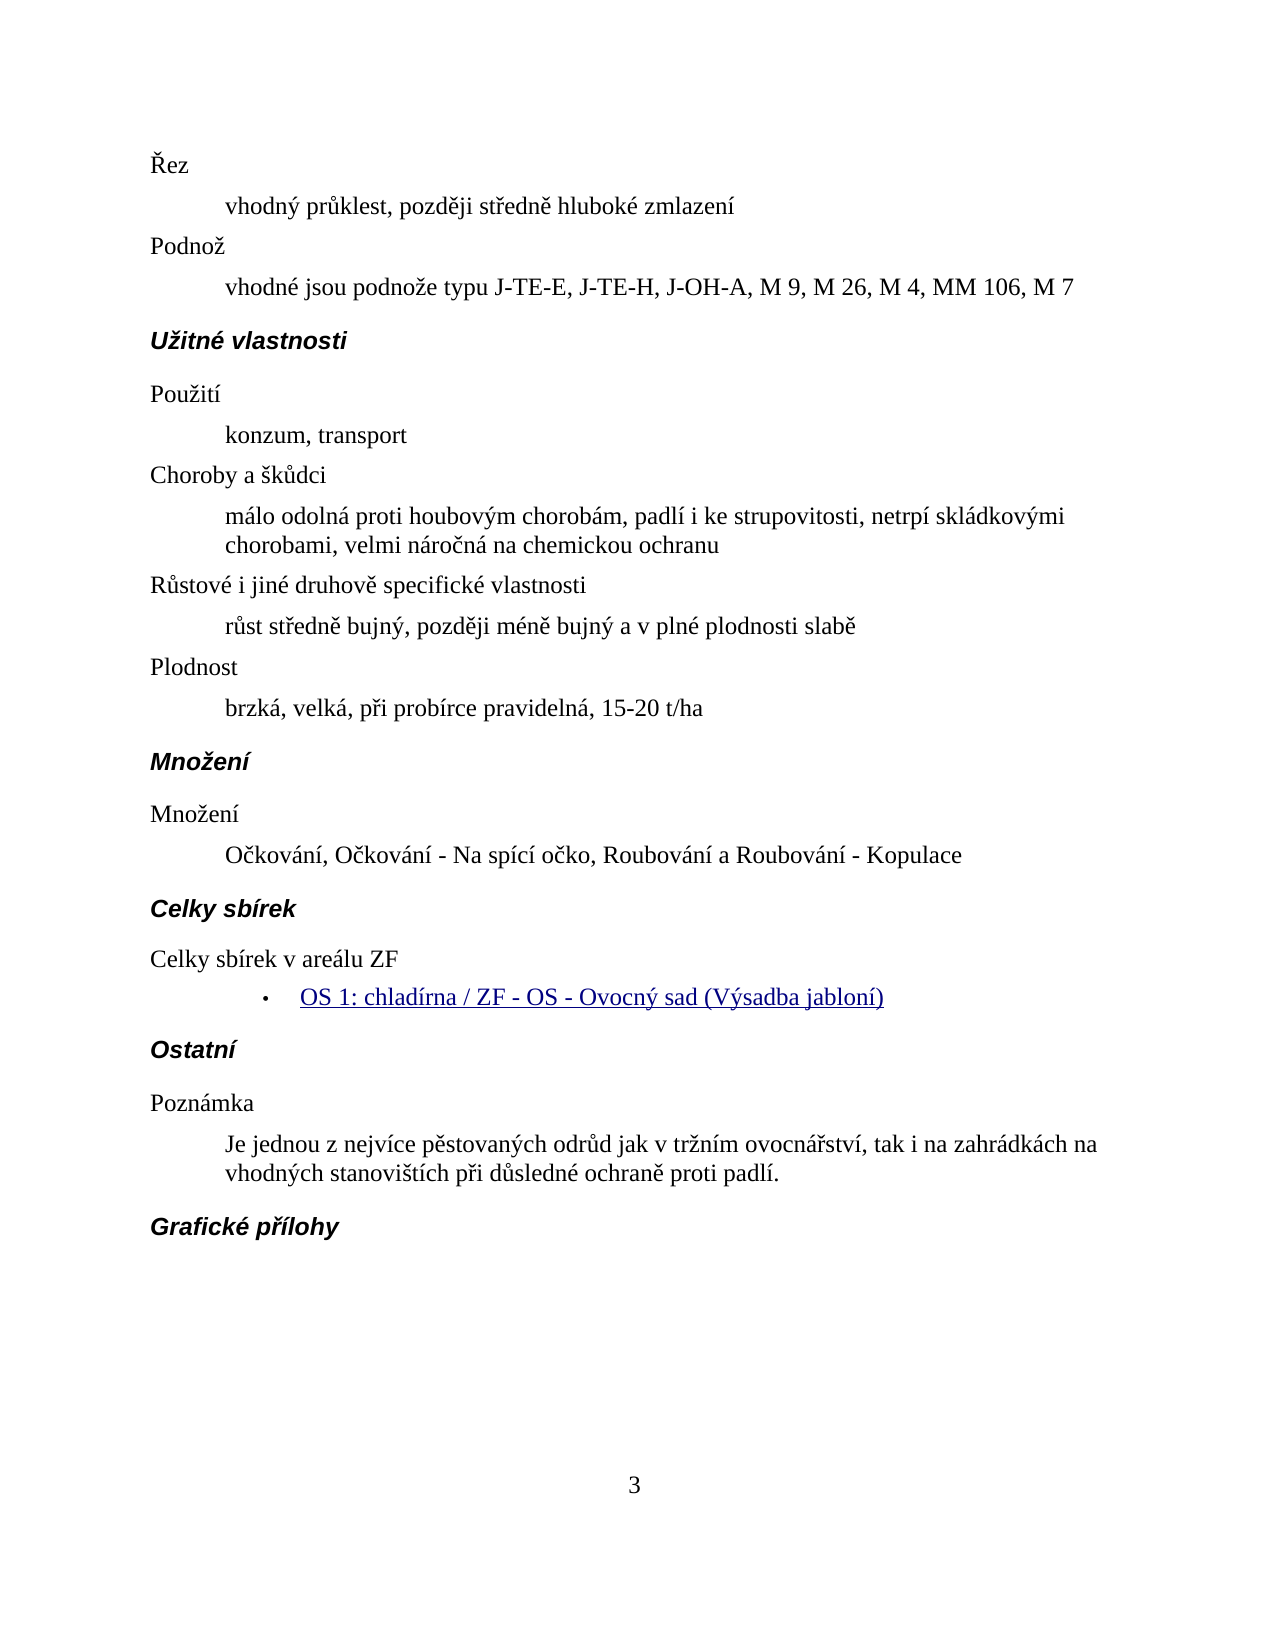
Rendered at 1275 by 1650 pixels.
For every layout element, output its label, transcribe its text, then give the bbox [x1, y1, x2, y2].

text vhodné jsou podnože typu J-TE-E, J-TE-H, J-OH-A, M 9, M 26, M 4, MM 106, M 7 [225, 272, 1125, 301]
text brzká, velká, při probírce pravidelná, 15-20 t/ha [225, 693, 1125, 722]
text Očkování, Očkování - Na spící očko, Roubování a Roubování - Kopulace [225, 840, 1125, 869]
text Množení [150, 799, 1125, 828]
text konzum, transport [225, 420, 1125, 448]
text Růstové i jiné druhově specifické vlastnosti [150, 571, 1125, 599]
text málo odolná proti houbovým chorobám, padlí i ke strupovitosti, netrpí skládkovými chorobami, velmi náročná na chemickou ochranu [225, 501, 1125, 559]
text Podnož [150, 231, 1125, 260]
subtitle Užitné vlastnosti [150, 326, 1125, 354]
subtitle Celky sbírek [150, 894, 1125, 923]
text Celky sbírek v areálu ZF [150, 944, 1125, 973]
subtitle Ostatní [150, 1036, 1125, 1064]
text Poznámka [150, 1088, 1125, 1117]
text vhodný průklest, později středně hluboké zmlazení [225, 191, 1125, 219]
list OS 1: chladírna / ZF - OS - Ovocný sad (Výsadba jabloní) [262, 982, 1125, 1011]
text Je jednou z nejvíce pěstovaných odrůd jak v tržním ovocnářství, tak i na zahrádkách na vhodných stanovištích při důsledné ochraně proti padlí. [225, 1129, 1125, 1187]
text Řez [150, 150, 1125, 179]
text Použití [150, 379, 1125, 408]
text Plodnost [150, 652, 1125, 681]
text růst středně bujný, později méně bujný a v plné plodnosti slabě [225, 611, 1125, 640]
text Choroby a škůdci [150, 460, 1125, 489]
subtitle Grafické přílohy [150, 1212, 1125, 1240]
subtitle Množení [150, 747, 1125, 775]
